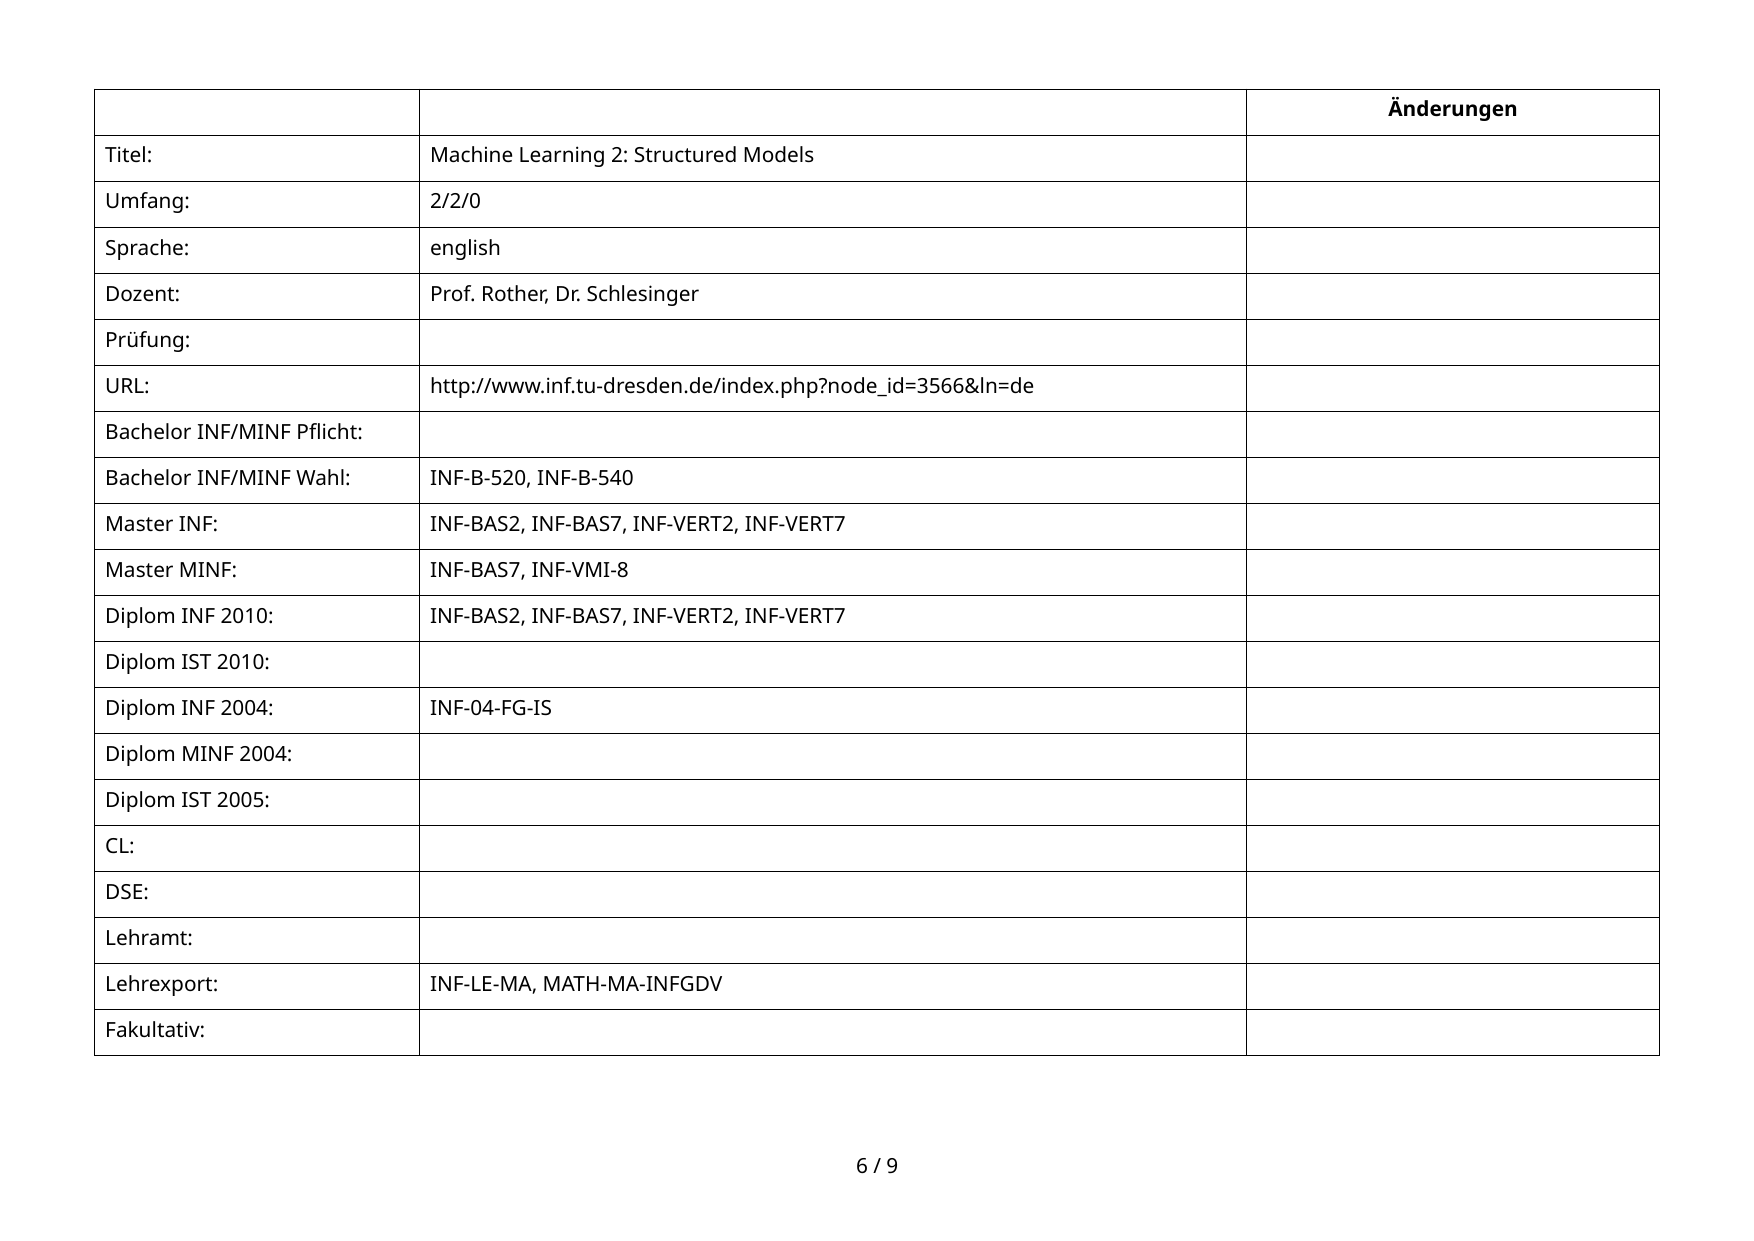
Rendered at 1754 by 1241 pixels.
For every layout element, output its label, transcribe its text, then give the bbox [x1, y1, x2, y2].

table_cell [420, 826, 1246, 871]
table_cell [1247, 872, 1659, 917]
table_cell CL: [95, 826, 419, 871]
table_cell Titel: [95, 136, 419, 181]
table_cell [1247, 964, 1659, 1009]
table_cell URL: [95, 366, 419, 411]
table_cell [420, 1010, 1246, 1055]
table_cell [1247, 320, 1659, 365]
table_cell Diplom INF 2004: [95, 688, 419, 733]
table_header [420, 90, 1246, 134]
table_cell [1247, 228, 1659, 273]
table_cell [1247, 642, 1659, 687]
table_cell [420, 780, 1246, 825]
table_cell http://www.inf.tu-dresden.de/index.php?node_id=3566&ln=de [420, 366, 1246, 411]
table_cell Master MINF: [95, 550, 419, 595]
table_cell [1247, 366, 1659, 411]
table_cell 2/2/0 [420, 182, 1246, 227]
table_cell [1247, 780, 1659, 825]
table_cell [1247, 274, 1659, 319]
table_cell Lehrexport: [95, 964, 419, 1009]
table_cell [420, 412, 1246, 457]
table_cell Diplom MINF 2004: [95, 734, 419, 779]
table_cell [1247, 826, 1659, 871]
table_cell [1247, 1010, 1659, 1055]
table_cell english [420, 228, 1246, 273]
table_cell [420, 872, 1246, 917]
table_cell [420, 320, 1246, 365]
table_cell Umfang: [95, 182, 419, 227]
table_cell Fakultativ: [95, 1010, 419, 1055]
table_cell INF-BAS7, INF-VMI-8 [420, 550, 1246, 595]
table_cell INF-BAS2, INF-BAS7, INF-VERT2, INF-VERT7 [420, 504, 1246, 549]
table_cell Prof. Rother, Dr. Schlesinger [420, 274, 1246, 319]
table_cell Machine Learning 2: Structured Models [420, 136, 1246, 181]
table_cell Diplom IST 2005: [95, 780, 419, 825]
table_cell [420, 642, 1246, 687]
table_cell [1247, 596, 1659, 641]
table_cell Diplom IST 2010: [95, 642, 419, 687]
table_cell Diplom INF 2010: [95, 596, 419, 641]
table_cell INF-B-520, INF-B-540 [420, 458, 1246, 503]
table_cell DSE: [95, 872, 419, 917]
table_header Änderungen [1247, 90, 1659, 134]
table_cell INF-BAS2, INF-BAS7, INF-VERT2, INF-VERT7 [420, 596, 1246, 641]
table_cell Prüfung: [95, 320, 419, 365]
table_cell Master INF: [95, 504, 419, 549]
table_cell Dozent: [95, 274, 419, 319]
table_cell INF-04-FG-IS [420, 688, 1246, 733]
table_cell INF-LE-MA, MATH-MA-INFGDV [420, 964, 1246, 1009]
table_cell [1247, 734, 1659, 779]
table_cell [420, 918, 1246, 963]
table_cell Sprache: [95, 228, 419, 273]
table_cell [1247, 918, 1659, 963]
table_cell [420, 734, 1246, 779]
table_cell Bachelor INF/MINF Pflicht: [95, 412, 419, 457]
table_cell [1247, 412, 1659, 457]
table_cell Lehramt: [95, 918, 419, 963]
table_cell [1247, 182, 1659, 227]
table_cell [1247, 688, 1659, 733]
table_cell [1247, 504, 1659, 549]
table_header [95, 90, 419, 134]
table_cell [1247, 550, 1659, 595]
table_cell [1247, 136, 1659, 181]
table_cell [1247, 458, 1659, 503]
table_cell Bachelor INF/MINF Wahl: [95, 458, 419, 503]
